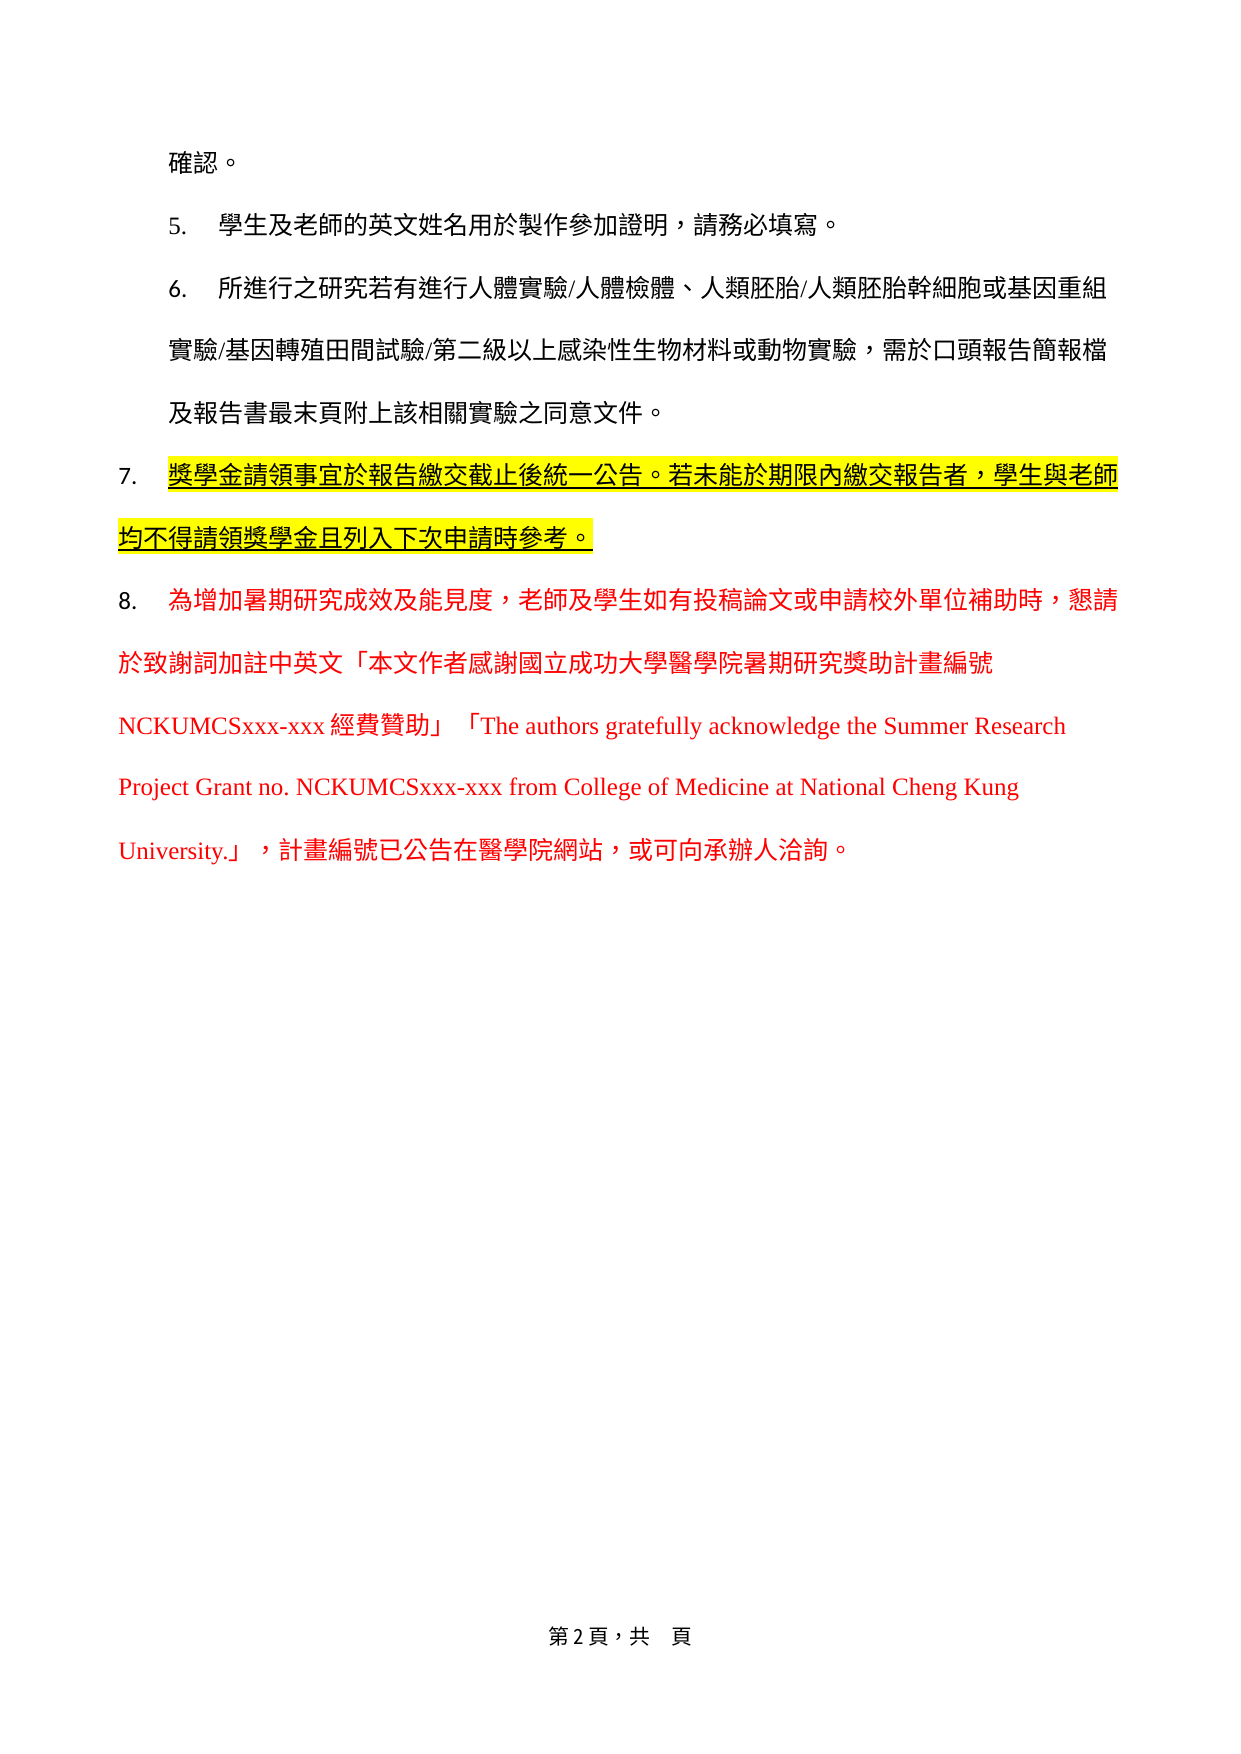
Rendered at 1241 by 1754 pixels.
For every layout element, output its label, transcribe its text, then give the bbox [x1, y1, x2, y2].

list 學生及老師的英文姓名用於製作參加證明，請務必填寫。 [168, 182, 1122, 245]
list 所進行之研究若有進行人體實驗/人體檢體、人類胚胎/人類胚胎幹細胞或基因重組實驗/基因轉殖田間試驗/第二級以上感染性生物材料或動物實驗，需於口頭報告簡報檔及報告書最末頁附上該相關實驗之同意文件。 [168, 245, 1122, 432]
list 電子檔檔名請以系所-年級-姓名存檔。請於10/11(週五)下午5:00前將書面報告電子檔(pdf檔)上傳至雲端表單https://forms.gle/kdZabKc9Z63ph27Y7，院辦收到將統一於上傳日隔天(上班日)中午email回覆確認收件，如未收到回信，敬請來信(z10905003@email.ncku.edu.tw)確認。 [168, 120, 1181, 182]
list 獎學金請領事宜於報告繳交截止後統一公告。若未能於期限內繳交報告者，學生與老師均不得請領獎學金且列入下次申請時參考。 [118, 432, 1122, 557]
list 為增加暑期研究成效及能見度，老師及學生如有投稿論文或申請校外單位補助時，懇請於致謝詞加註中英文「本文作者感謝國立成功大學醫學院暑期研究獎助計畫編號NCKUMCSxxx-xxx經費贊助」「The authors gratefully acknowledge the Summer Research Project Grant no. NCKUMCSxxx-xxx from College of Medicine at National Cheng Kung University.」，計畫編號已公告在醫學院網站，或可向承辦人洽詢。 [118, 557, 1122, 870]
